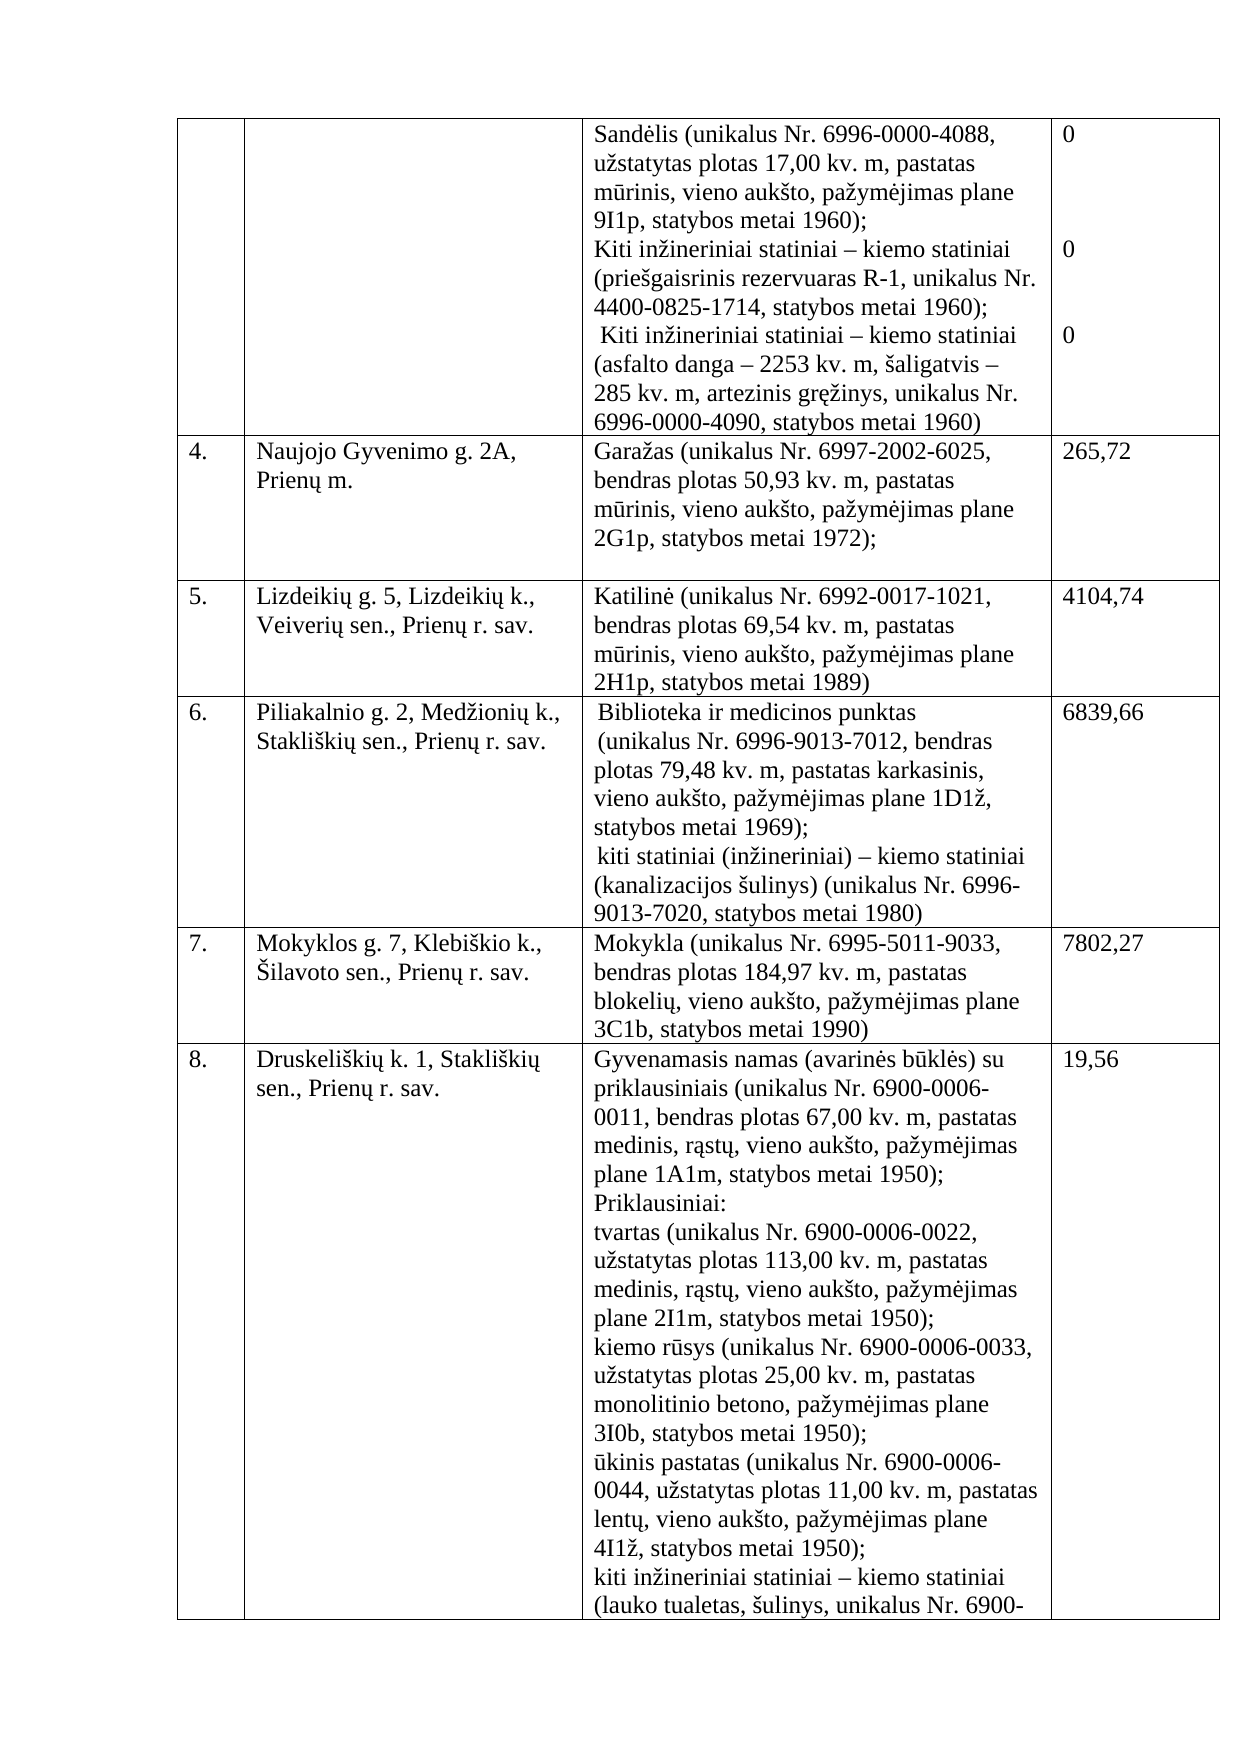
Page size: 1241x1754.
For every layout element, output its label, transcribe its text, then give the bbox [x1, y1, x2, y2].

table_cell Gyvenamasis namas (avarinės būklės) su priklausiniais (unikalus Nr. 6900-0006-0011, bendras plotas 67,00 kv. m, pastatas medinis, rąstų, vieno aukšto, pažymėjimas plane 1A1m, statybos metai 1950); Priklausiniai: tvartas (unikalus Nr. 6900-0006-0022, užstatytas plotas 113,00 kv. m, pastatas medinis, rąstų, vieno aukšto, pažymėjimas plane 2I1m, statybos metai 1950); kiemo rūsys (unikalus Nr. 6900-0006-0033, užstatytas plotas 25,00 kv. m, pastatas monolitinio betono, pažymėjimas plane 3I0b, statybos metai 1950); ūkinis pastatas (unikalus Nr. 6900-0006-0044, užstatytas plotas 11,00 kv. m, pastatas lentų, vieno aukšto, pažymėjimas plane 4I1ž, statybos metai 1950); kiti inžineriniai statiniai – kiemo statiniai (lauko tualetas, šulinys, unikalus Nr. 6900- [583, 1044, 1051, 1619]
table_cell 19,56 [1052, 1044, 1219, 1619]
table_cell Biblioteka ir medicinos punktas (unikalus Nr. 6996-9013-7012, bendras plotas 79,48 kv. m, pastatas karkasinis, vieno aukšto, pažymėjimas plane 1D1ž, statybos metai 1969); kiti statiniai (inžineriniai) – kiemo statiniai (kanalizacijos šulinys) (unikalus Nr. 6996-9013-7020, statybos metai 1980) [583, 697, 1051, 927]
table_cell [178, 119, 244, 435]
table_cell Sandėlis (unikalus Nr. 6996-0000-4088, užstatytas plotas 17,00 kv. m, pastatas mūrinis, vieno aukšto, pažymėjimas plane 9I1p, statybos metai 1960); Kiti inžineriniai statiniai – kiemo statiniai (priešgaisrinis rezervuaras R-1, unikalus Nr. 4400-0825-1714, statybos metai 1960); Kiti inžineriniai statiniai – kiemo statiniai (asfalto danga – 2253 kv. m, šaligatvis – 285 kv. m, artezinis gręžinys, unikalus Nr. 6996-0000-4090, statybos metai 1960) [583, 119, 1051, 435]
table_cell [245, 119, 582, 435]
table_cell 5. [178, 581, 244, 696]
table_cell 4104,74 [1052, 581, 1219, 696]
table_cell 6839,66 [1052, 697, 1219, 927]
table_cell 7. [178, 928, 244, 1043]
table_cell Mokykla (unikalus Nr. 6995-5011-9033, bendras plotas 184,97 kv. m, pastatas blokelių, vieno aukšto, pažymėjimas plane 3C1b, statybos metai 1990) [583, 928, 1051, 1043]
table_cell Naujojo Gyvenimo g. 2A, Prienų m. [245, 436, 582, 580]
table_cell Garažas (unikalus Nr. 6997-2002-6025, bendras plotas 50,93 kv. m, pastatas mūrinis, vieno aukšto, pažymėjimas plane 2G1p, statybos metai 1972); [583, 436, 1051, 580]
table_cell 4. [178, 436, 244, 580]
table_cell 265,72 [1052, 436, 1219, 580]
table_cell 6. [178, 697, 244, 927]
table_cell Mokyklos g. 7, Klebiškio k., Šilavoto sen., Prienų r. sav. [245, 928, 582, 1043]
table_cell Piliakalnio g. 2, Medžionių k., Stakliškių sen., Prienų r. sav. [245, 697, 582, 927]
table_cell 8. [178, 1044, 244, 1619]
table_cell Katilinė (unikalus Nr. 6992-0017-1021, bendras plotas 69,54 kv. m, pastatas mūrinis, vieno aukšto, pažymėjimas plane 2H1p, statybos metai 1989) [583, 581, 1051, 696]
table_cell Druskeliškių k. 1, Stakliškių sen., Prienų r. sav. [245, 1044, 582, 1619]
table_cell 7802,27 [1052, 928, 1219, 1043]
table_cell Lizdeikių g. 5, Lizdeikių k., Veiverių sen., Prienų r. sav. [245, 581, 582, 696]
table_cell 0 0 0 [1052, 119, 1219, 435]
